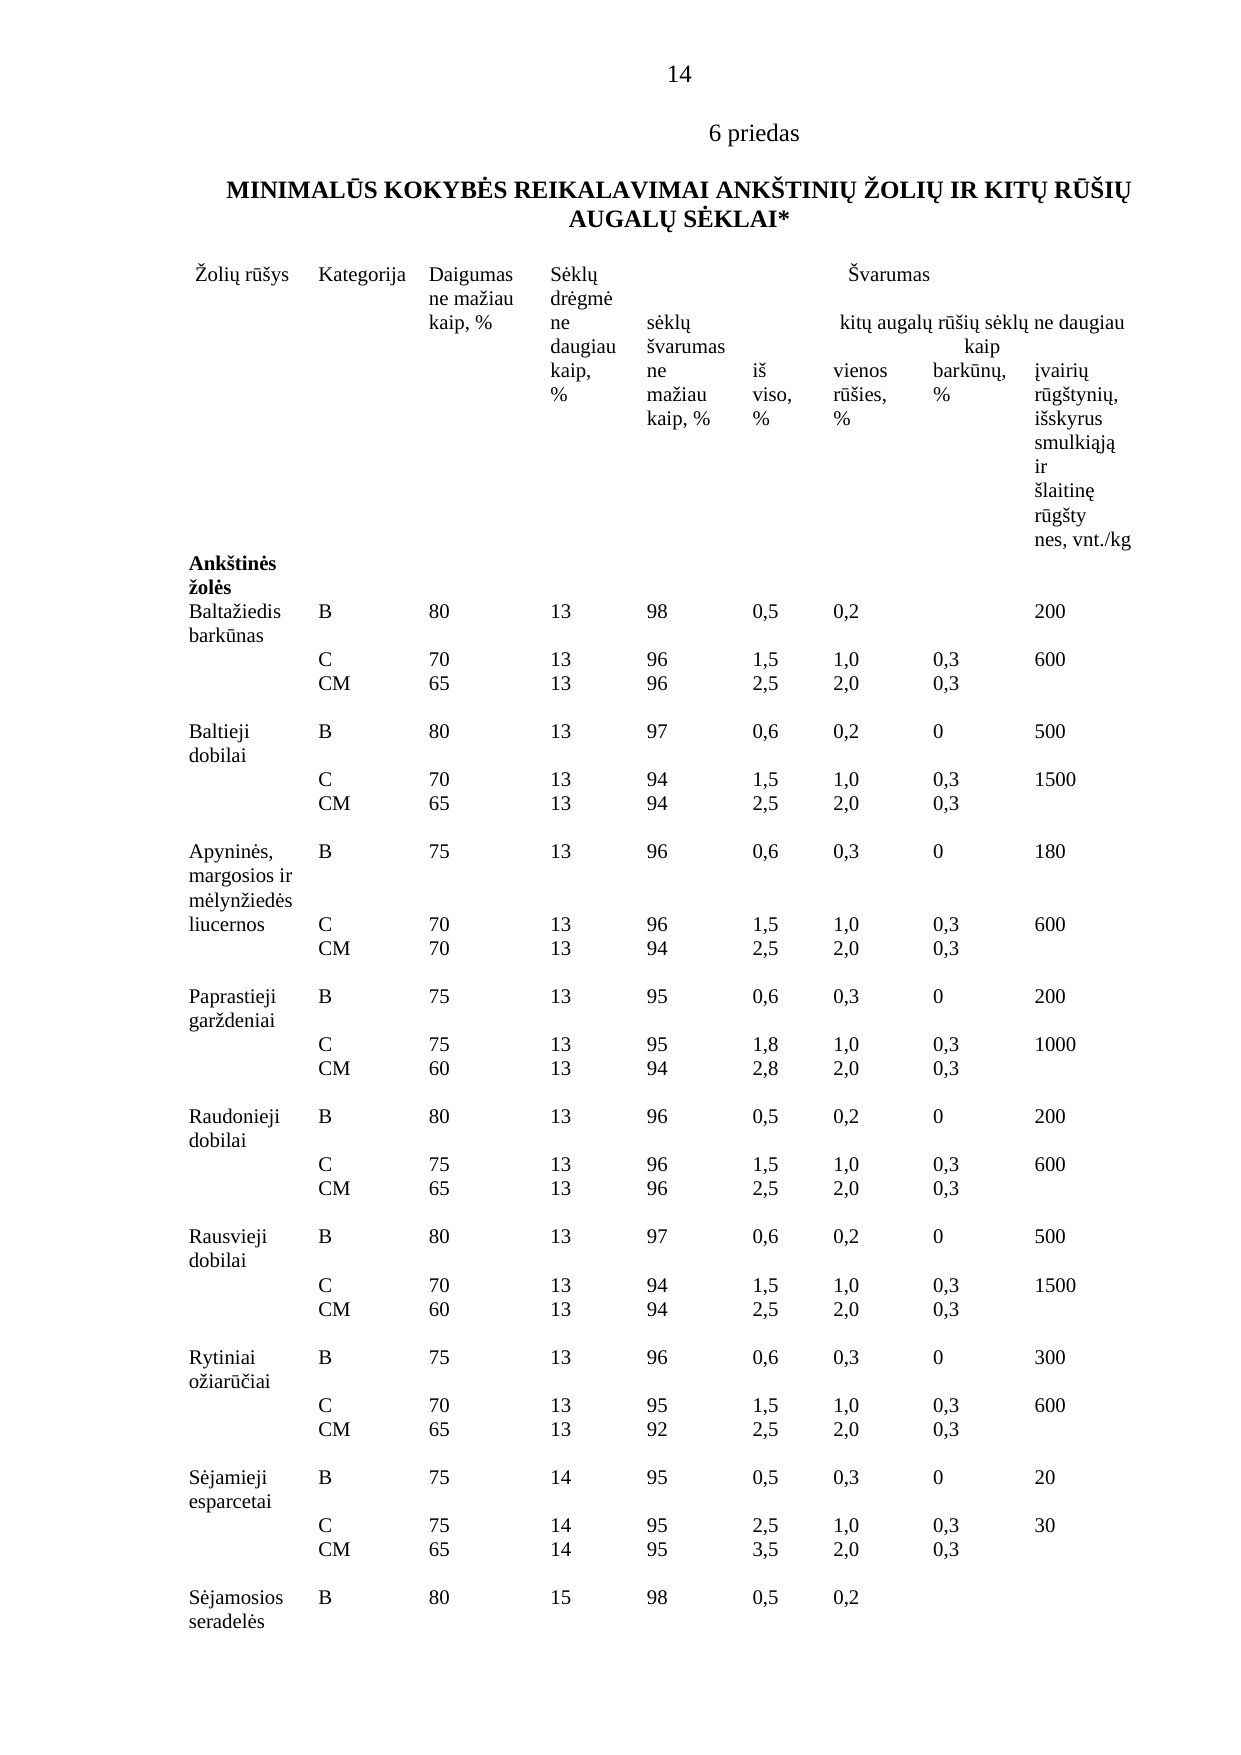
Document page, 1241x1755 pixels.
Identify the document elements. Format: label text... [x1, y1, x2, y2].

table_cell [822, 695, 922, 719]
table_cell 1,5 [741, 1393, 822, 1417]
table_cell 200 [1023, 984, 1142, 1032]
table_cell 75 [418, 1465, 539, 1513]
table_cell 1,0 [822, 1032, 922, 1056]
table_cell [741, 695, 822, 719]
table_cell 2,5 [741, 791, 822, 815]
table_cell 70 [418, 912, 539, 936]
table_cell kitų augalų rūšių sėklų ne daugiau kaip [822, 310, 1142, 358]
table_cell 80 [418, 1585, 539, 1633]
table_cell 2,0 [822, 1417, 922, 1441]
table_cell [1142, 984, 1181, 1032]
table_cell 0,6 [741, 719, 822, 767]
table_cell 0,2 [822, 719, 922, 767]
table_cell [1142, 791, 1181, 815]
table_cell sėklų švarumas ne mažiau kaip, % [635, 310, 741, 551]
table_cell [1142, 815, 1181, 839]
table_cell CM [307, 936, 417, 960]
table_cell [1023, 1537, 1142, 1561]
table_cell B [307, 1345, 417, 1393]
table_cell Paprastieji garždeniai [177, 984, 307, 1032]
table_cell [418, 960, 539, 984]
table_cell [741, 551, 822, 599]
table_cell 96 [635, 1176, 741, 1200]
table_cell [418, 551, 539, 599]
table_cell [922, 1561, 1023, 1585]
table_cell 1,0 [822, 647, 922, 671]
table_cell [539, 1321, 635, 1345]
table_cell 1500 [1023, 767, 1142, 791]
table_cell [1142, 1056, 1181, 1080]
table_cell 0,5 [741, 599, 822, 647]
table_cell [1142, 1393, 1181, 1417]
table_cell 0,2 [822, 1104, 922, 1152]
table_cell 2,0 [822, 1297, 922, 1321]
table_cell 13 [539, 1176, 635, 1200]
table_cell [741, 310, 822, 358]
table_cell [1142, 1152, 1181, 1176]
table_cell [922, 286, 1023, 310]
table_cell 13 [539, 839, 635, 912]
text 6 priedas [177, 118, 1181, 147]
table_cell [1142, 286, 1181, 310]
table_cell 96 [635, 1152, 741, 1176]
table_cell C [307, 1152, 417, 1176]
table_cell 2,0 [822, 791, 922, 815]
table_cell 0,3 [922, 1393, 1023, 1417]
table_cell B [307, 1224, 417, 1272]
table_cell 65 [418, 1537, 539, 1561]
table_cell [177, 1321, 307, 1345]
table_cell 600 [1023, 647, 1142, 671]
table_cell [1142, 839, 1181, 912]
table_cell [1142, 1345, 1181, 1393]
table_cell [1142, 358, 1181, 382]
table_cell 95 [635, 1537, 741, 1561]
table_cell CM [307, 1176, 417, 1200]
table_cell [1142, 430, 1181, 454]
table_cell 1,0 [822, 912, 922, 936]
table_cell [177, 1393, 307, 1417]
table_cell 13 [539, 1104, 635, 1152]
table_cell 97 [635, 1224, 741, 1272]
table_cell 2,0 [822, 936, 922, 960]
table_cell [307, 815, 417, 839]
table_cell [418, 815, 539, 839]
table_cell 96 [635, 839, 741, 912]
table_cell [1142, 912, 1181, 936]
table_cell 96 [635, 671, 741, 695]
table_cell [1142, 1032, 1181, 1056]
table_cell [177, 815, 307, 839]
table_cell 0,3 [922, 647, 1023, 671]
table_cell 0,3 [822, 984, 922, 1032]
table_header Sėklų drėgmė ne daugiau kaip, % [539, 262, 635, 551]
table_cell 500 [1023, 719, 1142, 767]
table_cell [177, 1513, 307, 1537]
table_cell 0,3 [922, 1056, 1023, 1080]
table_cell [1023, 1561, 1142, 1585]
table_cell [1142, 406, 1181, 430]
table_cell Rausvieji dobilai [177, 1224, 307, 1272]
table_cell [1142, 1273, 1181, 1297]
table_cell [1023, 960, 1142, 984]
table_cell 13 [539, 671, 635, 695]
table_cell [1023, 815, 1142, 839]
table_cell 13 [539, 1297, 635, 1321]
table_cell 0 [922, 719, 1023, 767]
table_cell 96 [635, 1345, 741, 1393]
table_cell [177, 960, 307, 984]
table_cell [307, 1080, 417, 1104]
table_cell 13 [539, 767, 635, 791]
table_cell [922, 599, 1023, 647]
table_cell 2,0 [822, 1176, 922, 1200]
table_cell [822, 960, 922, 984]
table_cell 95 [635, 1393, 741, 1417]
table_cell [741, 1080, 822, 1104]
table_cell 1000 [1023, 1032, 1142, 1056]
table_cell 15 [539, 1585, 635, 1633]
table_cell 0 [922, 984, 1023, 1032]
table_cell [1023, 1200, 1142, 1224]
table_cell 97 [635, 719, 741, 767]
table_cell [177, 767, 307, 791]
table_cell 0 [922, 1345, 1023, 1393]
table_cell 2,5 [741, 1176, 822, 1200]
table_cell 2,5 [741, 1513, 822, 1537]
table_cell 94 [635, 936, 741, 960]
table_cell [635, 695, 741, 719]
table_cell [177, 1561, 307, 1585]
table_cell [1142, 1513, 1181, 1537]
table_cell 0,3 [922, 912, 1023, 936]
table_cell [177, 1273, 307, 1297]
table_cell 13 [539, 1393, 635, 1417]
table_cell 0,2 [822, 1224, 922, 1272]
table_cell 65 [418, 671, 539, 695]
table_cell [822, 551, 922, 599]
table_cell 180 [1023, 839, 1142, 912]
table_cell CM [307, 1297, 417, 1321]
table_cell 75 [418, 1345, 539, 1393]
table_cell [1142, 382, 1181, 406]
table_cell 13 [539, 1224, 635, 1272]
table_cell [307, 695, 417, 719]
table_cell 13 [539, 1417, 635, 1441]
table_cell [1142, 527, 1181, 551]
table_cell 200 [1023, 599, 1142, 647]
table_cell 0,6 [741, 1224, 822, 1272]
table_cell [635, 1080, 741, 1104]
table_header Daigumas ne mažiau kaip, % [418, 262, 539, 551]
table_cell 0,3 [922, 671, 1023, 695]
table_cell 95 [635, 1513, 741, 1537]
table_cell 2,0 [822, 671, 922, 695]
table_cell 14 [539, 1465, 635, 1513]
table_cell 95 [635, 1465, 741, 1513]
table_cell 2,0 [822, 1537, 922, 1561]
table_cell 75 [418, 1032, 539, 1056]
table_cell 1,0 [822, 767, 922, 791]
table_cell 0,3 [922, 1417, 1023, 1441]
table_cell [307, 1561, 417, 1585]
table_cell 96 [635, 912, 741, 936]
table_cell C [307, 1513, 417, 1537]
table_cell [177, 791, 307, 815]
table_cell [822, 1561, 922, 1585]
table_cell [822, 1080, 922, 1104]
table_cell 0 [922, 1104, 1023, 1152]
table_cell 0,6 [741, 984, 822, 1032]
table_cell 600 [1023, 1393, 1142, 1417]
table_cell 98 [635, 1585, 741, 1633]
table_cell [1142, 960, 1181, 984]
table_cell 200 [1023, 1104, 1142, 1152]
table_cell [1023, 671, 1142, 695]
table_cell [922, 1080, 1023, 1104]
table_cell [822, 815, 922, 839]
table_cell 0,5 [741, 1465, 822, 1513]
table_cell 0 [922, 1224, 1023, 1272]
table_cell [922, 1321, 1023, 1345]
table_cell 3,5 [741, 1537, 822, 1561]
table_cell 13 [539, 1273, 635, 1297]
table_cell [1142, 1176, 1181, 1200]
table_cell 80 [418, 719, 539, 767]
table_cell 70 [418, 767, 539, 791]
table_cell 2,0 [822, 1056, 922, 1080]
table_cell [922, 695, 1023, 719]
table_cell [418, 1561, 539, 1585]
table_cell [1142, 454, 1181, 478]
table_cell 0,6 [741, 839, 822, 912]
table_cell [539, 960, 635, 984]
table_cell 65 [418, 1417, 539, 1441]
table_cell 1,8 [741, 1032, 822, 1056]
table_cell vienos rūšies, % [822, 358, 922, 551]
table_cell 14 [539, 1513, 635, 1537]
table_cell CM [307, 1056, 417, 1080]
table_cell 0 [922, 839, 1023, 912]
table_cell [177, 936, 307, 960]
table_cell [418, 1441, 539, 1465]
table_cell [635, 286, 741, 310]
table_cell Sėjamosios seradelės [177, 1585, 307, 1633]
table_cell B [307, 1585, 417, 1633]
table_cell [177, 1297, 307, 1321]
table_cell [1142, 1537, 1181, 1561]
table_cell Baltieji dobilai [177, 719, 307, 767]
table_cell CM [307, 1417, 417, 1441]
table_cell 13 [539, 1345, 635, 1393]
table_cell 1,5 [741, 767, 822, 791]
table_cell 2,8 [741, 1056, 822, 1080]
table_cell [741, 286, 822, 310]
table_cell [177, 1441, 307, 1465]
table_cell 0,3 [922, 1537, 1023, 1561]
table_cell 75 [418, 1513, 539, 1537]
table_cell 13 [539, 791, 635, 815]
table_cell C [307, 647, 417, 671]
table_cell 2,5 [741, 936, 822, 960]
table_cell CM [307, 791, 417, 815]
table_cell 0,3 [922, 1513, 1023, 1537]
table_cell 1,0 [822, 1393, 922, 1417]
table_cell [1023, 695, 1142, 719]
table_cell 300 [1023, 1345, 1142, 1393]
table_cell [539, 1200, 635, 1224]
table_cell Apyninės, margosios ir mėlynžiedės [177, 839, 307, 912]
table_cell 1,5 [741, 912, 822, 936]
table_cell [1142, 671, 1181, 695]
table_cell [1142, 1441, 1181, 1465]
table_cell [741, 815, 822, 839]
table_cell [1142, 479, 1181, 502]
table_cell [418, 1321, 539, 1345]
table_cell [741, 960, 822, 984]
table_cell [1142, 1104, 1181, 1152]
table_cell 98 [635, 599, 741, 647]
table_cell [418, 695, 539, 719]
table_cell 0,3 [922, 1273, 1023, 1297]
table_header [1142, 262, 1181, 286]
table_cell [177, 1080, 307, 1104]
table_cell [922, 1200, 1023, 1224]
table_cell [539, 1441, 635, 1465]
table_cell 1500 [1023, 1273, 1142, 1297]
table_cell [1023, 1441, 1142, 1465]
table_cell [177, 1537, 307, 1561]
table_cell [635, 815, 741, 839]
table_cell [177, 1056, 307, 1080]
table_cell 0 [922, 1465, 1023, 1513]
table_cell 70 [418, 647, 539, 671]
table_cell [635, 1561, 741, 1585]
table_cell 20 [1023, 1465, 1142, 1513]
table_cell 94 [635, 1297, 741, 1321]
table_cell [822, 1200, 922, 1224]
table_cell 96 [635, 1104, 741, 1152]
table_cell [307, 1200, 417, 1224]
table_cell [1142, 1297, 1181, 1321]
table_cell 13 [539, 599, 635, 647]
table_cell [741, 1441, 822, 1465]
table_cell 1,5 [741, 1273, 822, 1297]
table_cell 0,3 [922, 1152, 1023, 1176]
table_cell [177, 647, 307, 671]
table_header Švarumas [635, 262, 1142, 286]
table_cell 0,3 [822, 1345, 922, 1393]
table_cell 13 [539, 1032, 635, 1056]
table_cell [922, 1585, 1023, 1633]
table_cell B [307, 599, 417, 647]
table_cell 70 [418, 1393, 539, 1417]
table_cell Sėjamieji esparcetai [177, 1465, 307, 1513]
table_cell B [307, 1104, 417, 1152]
table_cell 13 [539, 984, 635, 1032]
table_cell C [307, 767, 417, 791]
table_cell CM [307, 671, 417, 695]
table_cell [177, 1152, 307, 1176]
table_cell 0,5 [741, 1104, 822, 1152]
table_cell [1023, 1321, 1142, 1345]
table_cell liucernos [177, 912, 307, 936]
table_cell [822, 1321, 922, 1345]
table_cell [539, 1561, 635, 1585]
table_cell 70 [418, 1273, 539, 1297]
table_cell B [307, 1465, 417, 1513]
table_cell [1142, 767, 1181, 791]
table_cell [177, 695, 307, 719]
table_cell 13 [539, 1056, 635, 1080]
table_cell [741, 1200, 822, 1224]
table_cell [1142, 551, 1181, 599]
table_cell [307, 551, 417, 599]
table_cell 95 [635, 1032, 741, 1056]
table_cell 80 [418, 1224, 539, 1272]
table_cell 94 [635, 1273, 741, 1297]
table_cell 80 [418, 1104, 539, 1152]
table_cell 0,3 [922, 1297, 1023, 1321]
table_cell [1023, 791, 1142, 815]
table_cell 1,0 [822, 1152, 922, 1176]
table_cell [1023, 1297, 1142, 1321]
table_cell [1023, 1056, 1142, 1080]
table_cell 500 [1023, 1224, 1142, 1272]
table_cell [1142, 1200, 1181, 1224]
table_cell C [307, 1393, 417, 1417]
table_cell 0,3 [922, 1032, 1023, 1056]
table_cell 94 [635, 791, 741, 815]
table_cell 2,5 [741, 671, 822, 695]
table_cell 30 [1023, 1513, 1142, 1537]
table_cell [741, 1561, 822, 1585]
table_cell 0,5 [741, 1585, 822, 1633]
table_cell 2,5 [741, 1297, 822, 1321]
table_cell 94 [635, 1056, 741, 1080]
table_cell C [307, 912, 417, 936]
table_cell [1142, 1417, 1181, 1441]
table_cell 60 [418, 1056, 539, 1080]
table_cell [539, 551, 635, 599]
table_cell [418, 1080, 539, 1104]
table_cell 0,3 [922, 1176, 1023, 1200]
table_cell [177, 1417, 307, 1441]
table_cell Raudonieji dobilai [177, 1104, 307, 1152]
table_cell [1023, 1080, 1142, 1104]
table_cell 1,0 [822, 1513, 922, 1537]
table_cell 0,3 [922, 767, 1023, 791]
table_cell [1142, 310, 1181, 358]
table_cell 65 [418, 1176, 539, 1200]
table_cell 95 [635, 984, 741, 1032]
table_cell [635, 960, 741, 984]
table_cell B [307, 839, 417, 912]
table_cell [539, 695, 635, 719]
table_cell 0,2 [822, 1585, 922, 1633]
table_cell 0,2 [822, 599, 922, 647]
table_cell 13 [539, 912, 635, 936]
table_cell [635, 1441, 741, 1465]
table_cell 0,3 [822, 1465, 922, 1513]
table_cell 1,5 [741, 647, 822, 671]
table_cell iš viso, % [741, 358, 822, 551]
table_cell Ankštinės žolės [177, 551, 307, 599]
table_cell [1142, 1224, 1181, 1272]
table_cell 96 [635, 647, 741, 671]
table_cell 13 [539, 1152, 635, 1176]
table_header Žolių rūšys [177, 262, 307, 551]
table_cell [1142, 719, 1181, 767]
table_cell 80 [418, 599, 539, 647]
table_cell [822, 1441, 922, 1465]
table_cell įvairių rūgštynių, išskyrus smulkiąją ir šlaitinę rūgšty nes, vnt./kg [1023, 358, 1142, 551]
table_cell 92 [635, 1417, 741, 1441]
table_cell barkūnų, % [922, 358, 1023, 551]
table_cell 75 [418, 984, 539, 1032]
table_cell Rytiniai ožiarūčiai [177, 1345, 307, 1393]
text MINIMALŪS KOKYBĖS REIKALAVIMAI ANKŠTINIŲ ŽOLIŲ IR KITŲ RŪŠIŲ AUGALŲ SĖKLAI* [177, 176, 1181, 233]
table_cell [1023, 286, 1142, 310]
table_cell [539, 815, 635, 839]
table_cell 94 [635, 767, 741, 791]
table_cell [922, 551, 1023, 599]
table_cell [1142, 647, 1181, 671]
table_cell [307, 1321, 417, 1345]
table_cell [741, 1321, 822, 1345]
table_cell 0,3 [922, 936, 1023, 960]
table_cell 2,5 [741, 1417, 822, 1441]
table_cell 75 [418, 1152, 539, 1176]
table_cell [177, 1176, 307, 1200]
table_cell [1142, 695, 1181, 719]
table_cell [922, 1441, 1023, 1465]
table_cell [1142, 599, 1181, 647]
table_cell C [307, 1273, 417, 1297]
table_cell B [307, 719, 417, 767]
table_cell [1142, 1561, 1181, 1585]
table_cell [177, 1200, 307, 1224]
table_cell [822, 286, 922, 310]
table_cell [1023, 551, 1142, 599]
table_cell 13 [539, 719, 635, 767]
table_cell 1,0 [822, 1273, 922, 1297]
table_cell 60 [418, 1297, 539, 1321]
table_cell 600 [1023, 912, 1142, 936]
table_cell 0,6 [741, 1345, 822, 1393]
table_cell [635, 1321, 741, 1345]
table_cell [922, 960, 1023, 984]
table_cell [635, 551, 741, 599]
table_cell C [307, 1032, 417, 1056]
table_cell 14 [539, 1537, 635, 1561]
table_cell [418, 1200, 539, 1224]
table_cell [177, 1032, 307, 1056]
table_cell [307, 960, 417, 984]
table_cell B [307, 984, 417, 1032]
table_cell 13 [539, 647, 635, 671]
table_cell [635, 1200, 741, 1224]
table_header Kategorija [307, 262, 417, 551]
table_cell [1142, 1080, 1181, 1104]
table_cell 70 [418, 936, 539, 960]
table_cell 65 [418, 791, 539, 815]
table_cell 0,3 [922, 791, 1023, 815]
table_cell [177, 671, 307, 695]
table_cell [1142, 1465, 1181, 1513]
table_cell [1142, 503, 1181, 527]
table_cell [1023, 936, 1142, 960]
table_cell 600 [1023, 1152, 1142, 1176]
table_cell [307, 1441, 417, 1465]
table_cell Baltažiedis barkūnas [177, 599, 307, 647]
table_cell [1142, 936, 1181, 960]
table_cell 13 [539, 936, 635, 960]
table_cell [1142, 1321, 1181, 1345]
table_cell [1023, 1176, 1142, 1200]
table_cell 0,3 [822, 839, 922, 912]
table_cell [1023, 1417, 1142, 1441]
table_cell 1,5 [741, 1152, 822, 1176]
table_cell [922, 815, 1023, 839]
table_cell [1142, 1585, 1181, 1633]
table_cell 75 [418, 839, 539, 912]
table_cell [1023, 1585, 1142, 1633]
table_cell [539, 1080, 635, 1104]
table_cell CM [307, 1537, 417, 1561]
